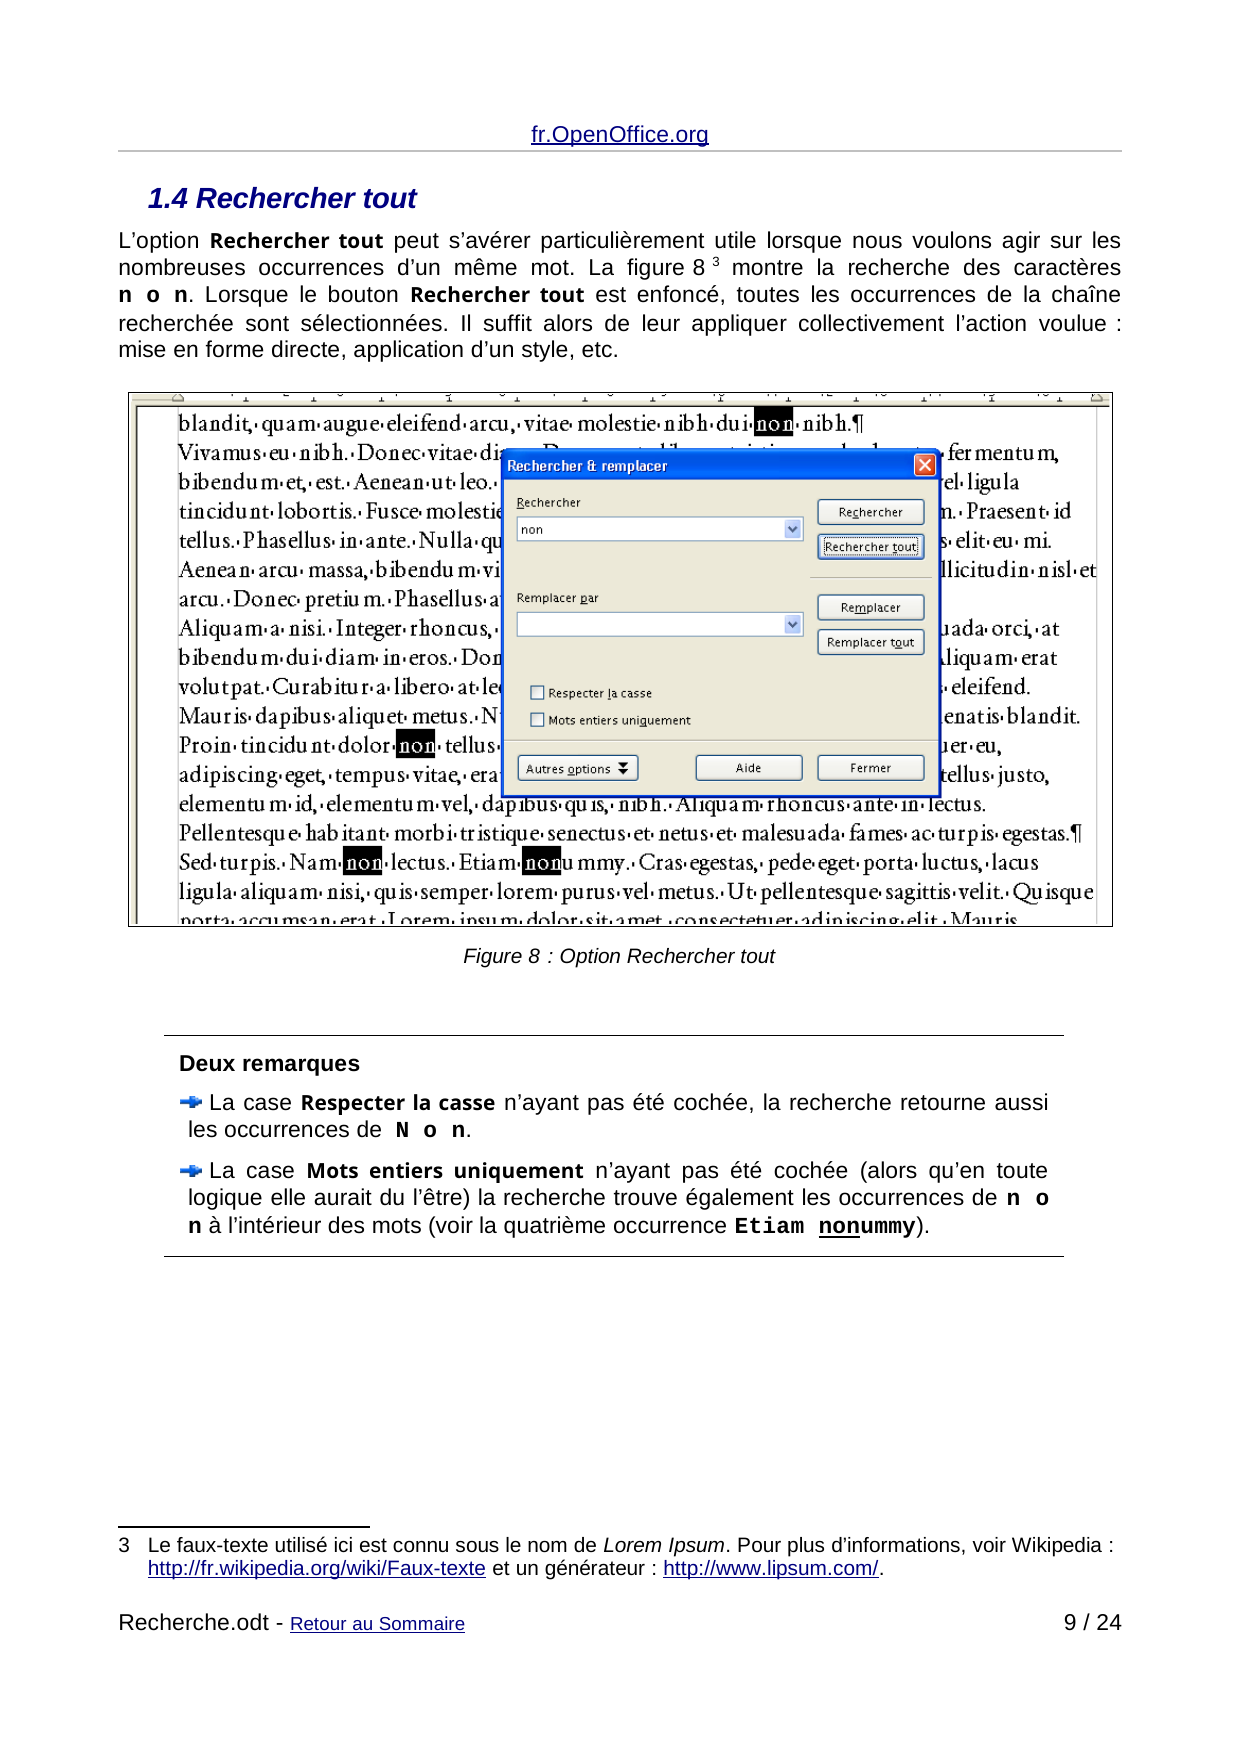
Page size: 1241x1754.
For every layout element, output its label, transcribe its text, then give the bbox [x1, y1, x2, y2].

picture [131, 394, 1110, 924]
text Figure 8 : Option Rechercher tout [128, 927, 1112, 968]
list La case Respecter la casse n’ayant pas été cochée, la recherche retourne aussi les occurrences de N o n. [164, 1073, 1064, 1141]
text Deux remarques [164, 1036, 1064, 1073]
text Le faux-texte utilisé ici est connu sous le nom de Lorem Ipsum. Pour plus d’informations, voir Wikipedia : http://fr.wikipedia.org/wiki/Faux-texte et un générateur : http://www.lipsum.com/. [118, 1533, 1122, 1580]
subtitle Rechercher tout [148, 182, 1122, 214]
picture [180, 1096, 202, 1108]
text L’option Rechercher tout peut s’avérer particulièrement utile lorsque nous voulons agir sur les nombreuses occurrences d’un même mot. La figure 8 montre la recherche des caractères n o n. Lorsque le bouton Rechercher tout est enfoncé, toutes les occurrences de la chaîne recherchée sont sélectionnées. Il suffit alors de leur appliquer collectivement l’action voulue : mise en forme directe, application d’un style, etc. [118, 226, 1122, 362]
list La case Mots entiers uniquement n’ayant pas été cochée (alors qu’en toute logique elle aurait du l’être) la recherche trouve également les occurrences de n o n à l’intérieur des mots (voir la quatrième occurrence Etiam nonummy). [164, 1141, 1064, 1256]
picture [180, 1165, 202, 1177]
